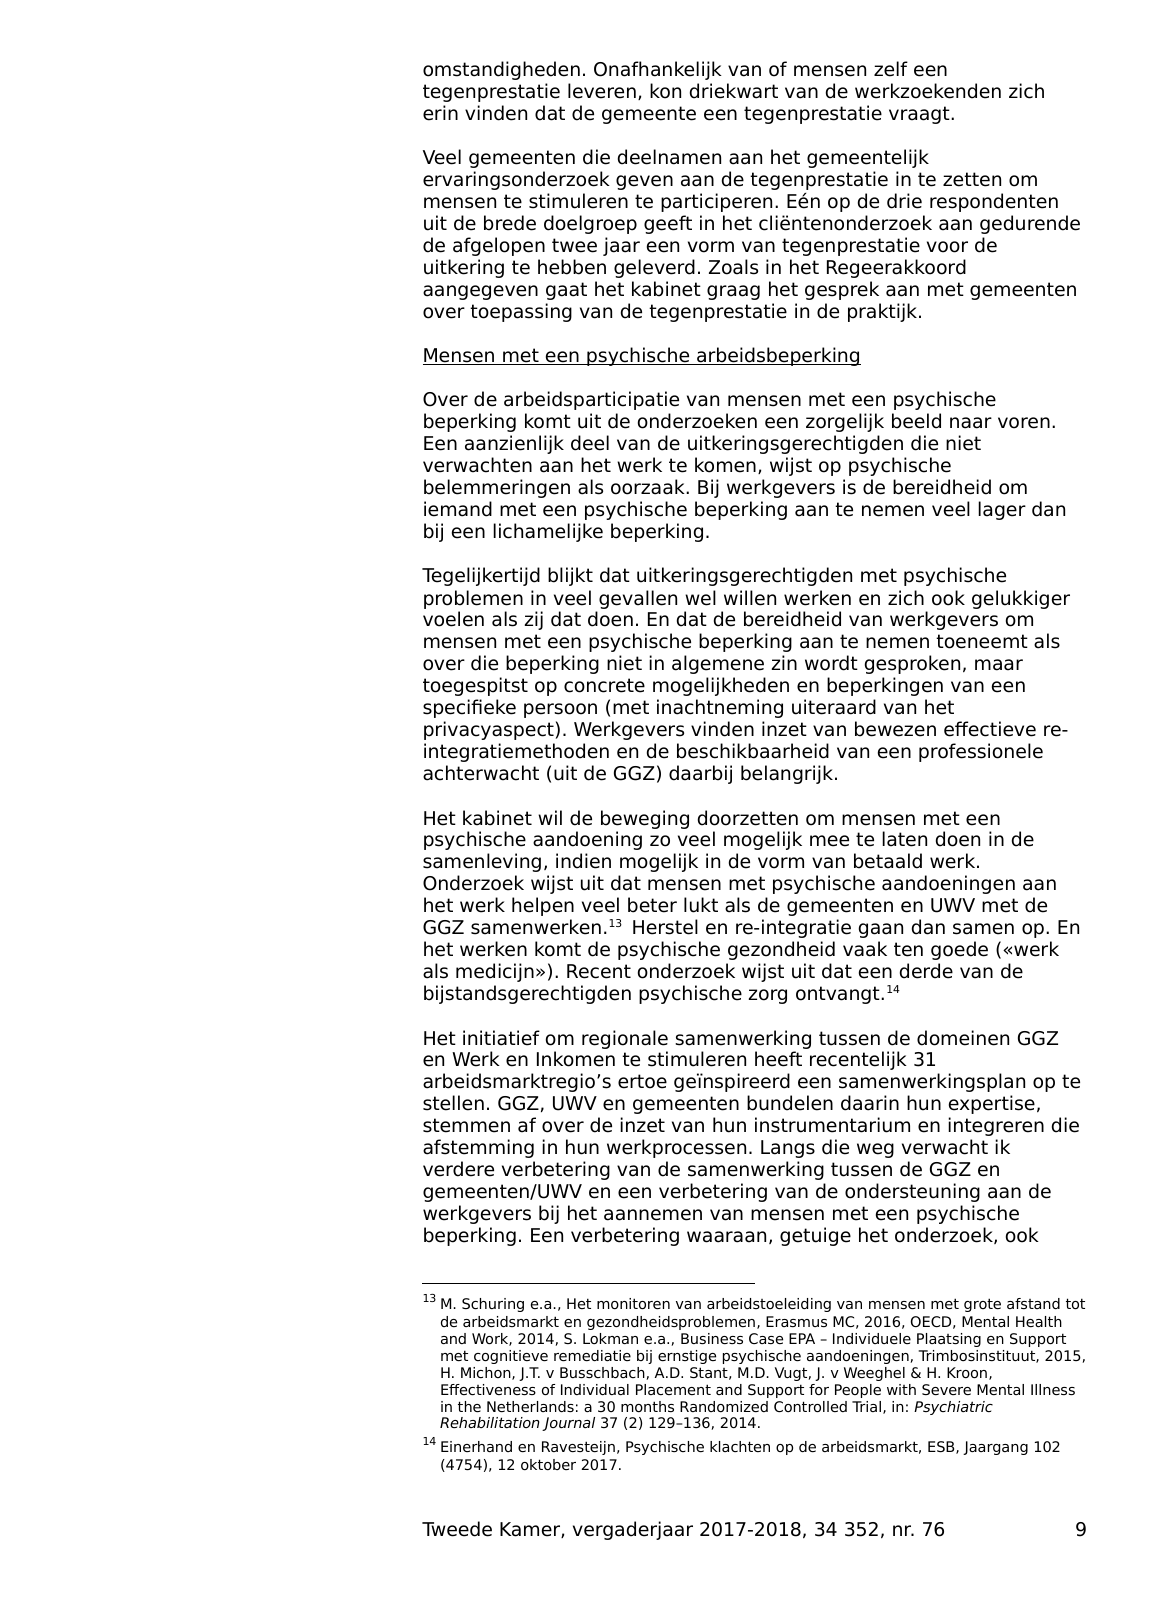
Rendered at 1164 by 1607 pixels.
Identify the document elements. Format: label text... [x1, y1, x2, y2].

text Einerhand en Ravesteijn, Psychische klachten op de arbeidsmarkt, ESB, Jaargang 102 (4754), 12 oktober 2017. [422, 1435, 1087, 1474]
text Over de arbeidsparticipatie van mensen met een psychische beperking komt uit de onderzoeken een zorgelijk beeld naar voren. Een aanzienlijk deel van de uitkeringsgerechtigden die niet verwachten aan het werk te komen, wijst op psychische belemmeringen als oorzaak. Bij werkgevers is de bereidheid om iemand met een psychische beperking aan te nemen veel lager dan bij een lichamelijke beperking. [422, 389, 1087, 543]
text Het kabinet wil de beweging doorzetten om mensen met een psychische aandoening zo veel mogelijk mee te laten doen in de samenleving, indien mogelijk in de vorm van betaald werk. Onderzoek wijst uit dat mensen met psychische aandoeningen aan het werk helpen veel beter lukt als de gemeenten en UWV met de GGZ samenwerken. Herstel en re-integratie gaan dan samen op. En het werken komt de psychische gezondheid vaak ten goede («werk als medicijn»). Recent onderzoek wijst uit dat een derde van de bijstandsgerechtigden psychische zorg ontvangt. [422, 807, 1087, 1005]
text M. Schuring e.a., Het monitoren van arbeidstoeleiding van mensen met grote afstand tot de arbeidsmarkt en gezondheidsproblemen, Erasmus MC, 2016, OECD, Mental Health and Work, 2014, S. Lokman e.a., Business Case EPA – Individuele Plaatsing en Support met cognitieve remediatie bij ernstige psychische aandoeningen, Trimbosinstituut, 2015, H. Michon, J.T. v Busschbach, A.D. Stant, M.D. Vugt, J. v Weeghel & H. Kroon, Effectiveness of Individual Placement and Support for People with Severe Mental Illness in the Netherlands: a 30 months Randomized Controlled Trial, in: Psychiatric Rehabilitation Journal 37 (2) 129–136, 2014. [422, 1292, 1087, 1432]
subtitle Mensen met een psychische arbeidsbeperking [422, 345, 1087, 367]
text Tegelijkertijd blijkt dat uitkeringsgerechtigden met psychische problemen in veel gevallen wel willen werken en zich ook gelukkiger voelen als zij dat doen. En dat de bereidheid van werkgevers om mensen met een psychische beperking aan te nemen toeneemt als over die beperking niet in algemene zin wordt gesproken, maar toegespitst op concrete mogelijkheden en beperkingen van een specifieke persoon (met inachtneming uiteraard van het privacyaspect). Werkgevers vinden inzet van bewezen effectieve re-integratiemethoden en de beschikbaarheid van een professionele achterwacht (uit de GGZ) daarbij belangrijk. [422, 565, 1087, 785]
text omstandigheden. Onafhankelijk van of mensen zelf een tegenprestatie leveren, kon driekwart van de werkzoekenden zich erin vinden dat de gemeente een tegenprestatie vraagt. [422, 59, 1087, 125]
text Veel gemeenten die deelnamen aan het gemeentelijk ervaringsonderzoek geven aan de tegenprestatie in te zetten om mensen te stimuleren te participeren. Eén op de drie respondenten uit de brede doelgroep geeft in het cliëntenonderzoek aan gedurende de afgelopen twee jaar een vorm van tegenprestatie voor de uitkering te hebben geleverd. Zoals in het Regeerakkoord aangegeven gaat het kabinet graag het gesprek aan met gemeenten over toepassing van de tegenprestatie in de praktijk. [422, 147, 1087, 323]
text Het initiatief om regionale samenwerking tussen de domeinen GGZ en Werk en Inkomen te stimuleren heeft recentelijk 31 arbeidsmarktregio’s ertoe geïnspireerd een samenwerkingsplan op te stellen. GGZ, UWV en gemeenten bundelen daarin hun expertise, stemmen af over de inzet van hun instrumentarium en integreren die afstemming in hun werkprocessen. Langs die weg verwacht ik verdere verbetering van de samenwerking tussen de GGZ en gemeenten/UWV en een verbetering van de ondersteuning aan de werkgevers bij het aannemen van mensen met een psychische beperking. Een verbetering waaraan, getuige het onderzoek, ook [422, 1027, 1087, 1247]
